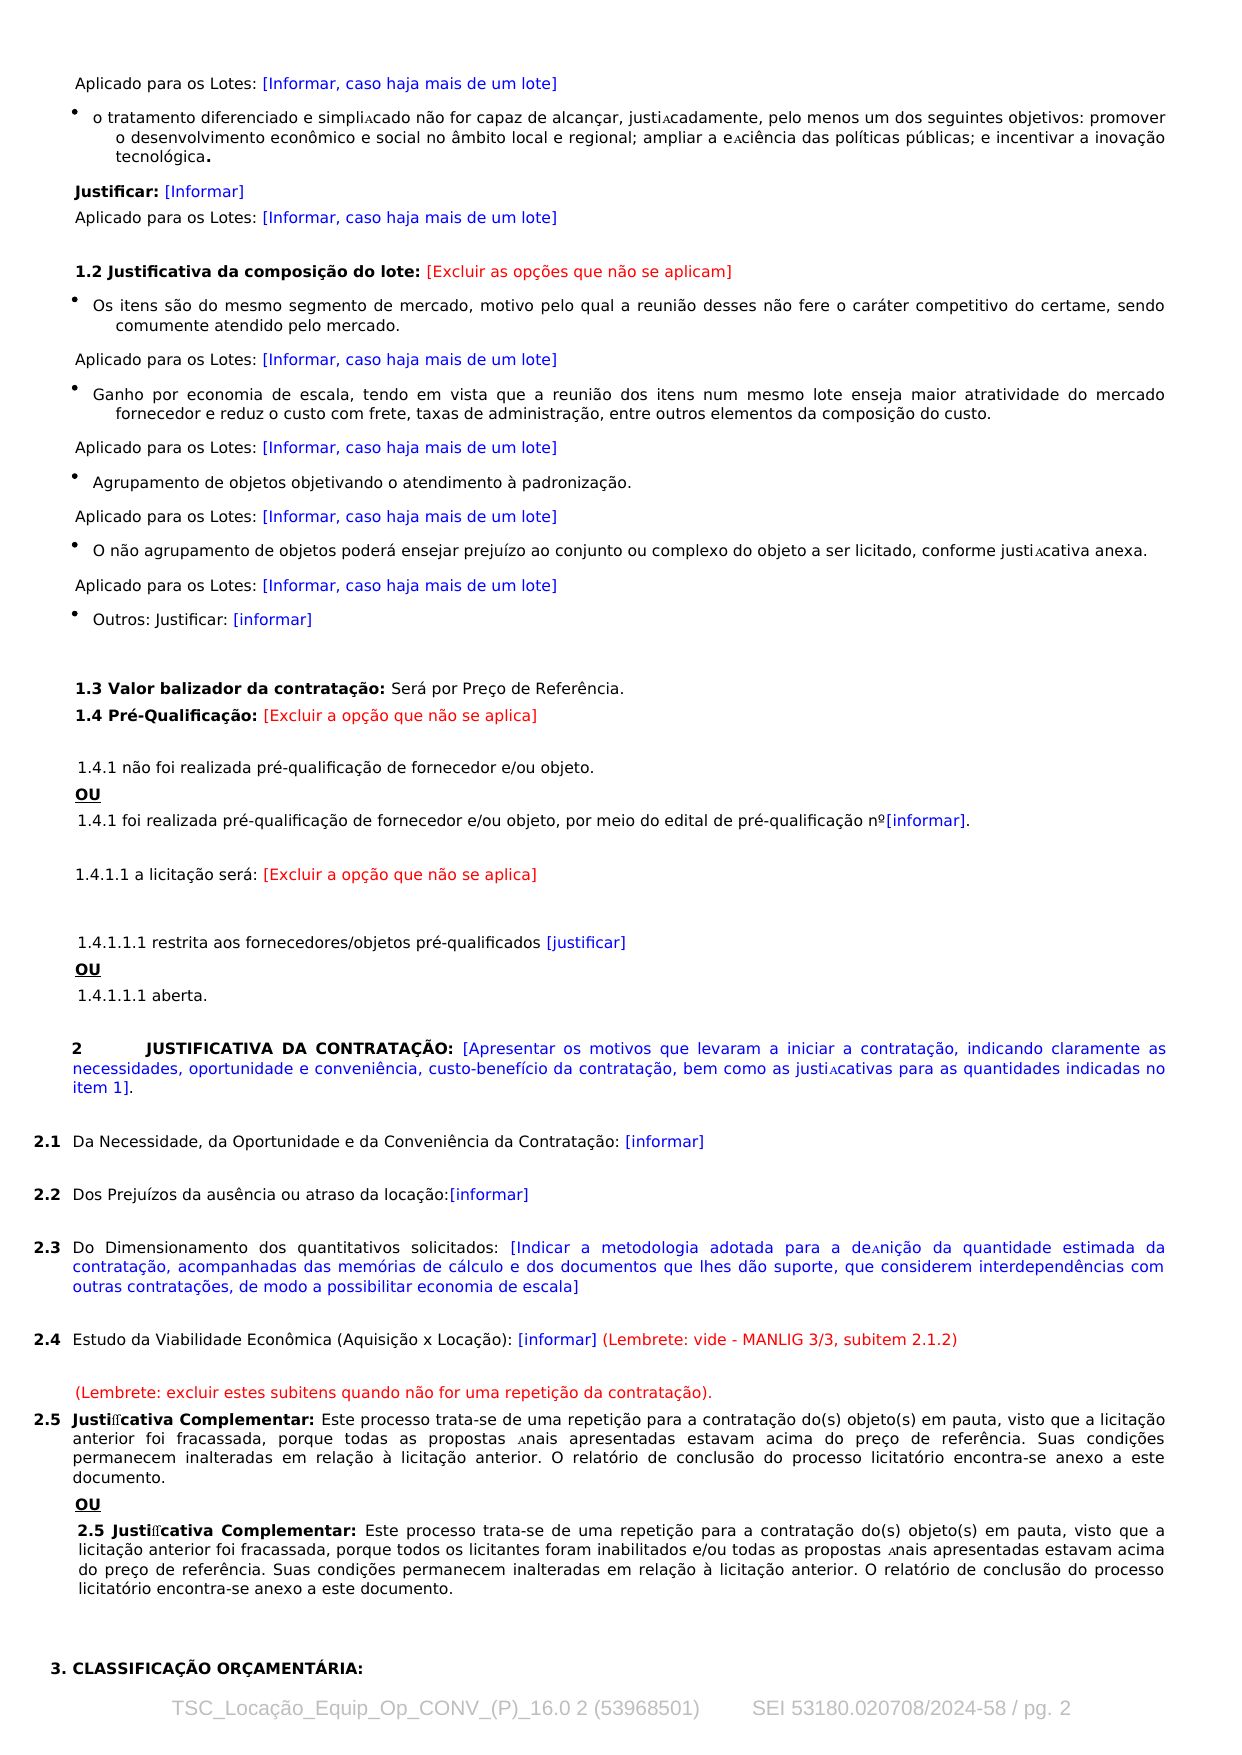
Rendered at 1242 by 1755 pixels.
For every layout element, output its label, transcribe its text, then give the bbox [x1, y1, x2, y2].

text 1.4.1 foi realizada pré-qualificação de fornecedor e/ou objeto, por meio do edital de pré-qualificação nº[informar]. [77, 812, 1167, 831]
text 1.4.1.1 a licitação será: [Excluir a opção que não se aplica] [75, 865, 1166, 884]
list JUSTIFICATIVA DA CONTRATAÇÃO: [Apresentar os motivos que levaram a iniciar a contratação, indicando claramente as necessidades, oportunidade e conveniência, custo-benefício da contratação, bem como as justicativas para as quantidades indicadas no item 1]. [71, 1040, 1167, 1098]
list Estudo da Viabilidade Econômica (Aquisição x Locação): [informar] (Lembrete: vide - MANLIG 3/3, subitem 2.1.2) [33, 1331, 1167, 1349]
text Outros: Justificar: [informar] [93, 611, 1167, 629]
text Ganho por economia de escala, tendo em vista que a reunião dos itens num mesmo lote enseja maior atratividade do mercado fornecedor e reduz o custo com frete, taxas de administração, entre outros elementos da composição do custo. [93, 385, 1167, 423]
text 1.4.1.1.1 aberta. [77, 987, 1167, 1005]
text Aplicado para os Lotes: [Informar, caso haja mais de um lote] [75, 351, 1167, 369]
text Aplicado para os Lotes: [Informar, caso haja mais de um lote] [75, 508, 1167, 526]
list Do Dimensionamento dos quantitativos solicitados: [Indicar a metodologia adotada para a denição da quantidade estimada da contratação, acompanhadas das memórias de cálculo e dos documentos que lhes dão suporte, que considerem interdependências com outras contratações, de modo a possibilitar economia de escala] [33, 1239, 1167, 1296]
text 1.2 Justificativa da composição do lote: [Excluir as opções que não se aplicam] [75, 263, 1185, 281]
text Agrupamento de objetos objetivando o atendimento à padronização. [93, 474, 1167, 492]
text (Lembrete: excluir estes subitens quando não for uma repetição da contratação). [75, 1384, 1166, 1402]
text 1.4.1 não foi realizada pré-qualificação de fornecedor e/ou objeto. [77, 759, 1167, 778]
text O não agrupamento de objetos poderá ensejar prejuízo ao conjunto ou complexo do objeto a ser licitado, conforme justicativa anexa. [93, 542, 1167, 561]
text OU [75, 1496, 1185, 1514]
text OU [75, 961, 1185, 979]
list CLASSIFICAÇÃO ORÇAMENTÁRIA: [50, 1660, 1185, 1678]
text Aplicado para os Lotes: [Informar, caso haja mais de um lote] [75, 439, 1167, 457]
text o tratamento diferenciado e simplicado não for capaz de alcançar, justicadamente, pelo menos um dos seguintes objetivos: promover o desenvolvimento econômico e social no âmbito local e regional; ampliar a eciência das políticas públicas; e incentivar a inovação tecnológica. [93, 109, 1167, 167]
text OU [75, 786, 1185, 804]
text 1.3 Valor balizador da contratação: Será por Preço de Referência. [75, 680, 1185, 698]
text Aplicado para os Lotes: [Informar, caso haja mais de um lote] [75, 577, 1167, 595]
text 2.5 Justicativa Complementar: Este processo trata-se de uma repetição para a contratação do(s) objeto(s) em pauta, visto que a licitação anterior foi fracassada, porque todos os licitantes foram inabilitados e/ou todas as propostas nais apresentadas estavam acima do preço de referência. Suas condições permanecem inalteradas em relação à licitação anterior. O relatório de conclusão do processo licitatório encontra-se anexo a este documento. [77, 1522, 1167, 1598]
list Da Necessidade, da Oportunidade e da Conveniência da Contratação: [informar] [33, 1133, 1167, 1151]
text 1.4 Pré-Qualificação: [Excluir a opção que não se aplica] [75, 706, 1166, 725]
text Aplicado para os Lotes: [Informar, caso haja mais de um lote] [75, 209, 1167, 228]
text Os itens são do mesmo segmento de mercado, motivo pelo qual a reunião desses não fere o caráter competitivo do certame, sendo comumente atendido pelo mercado. [93, 297, 1167, 335]
list Dos Prejuízos da ausência ou atraso da locação:[informar] [33, 1186, 1167, 1204]
list Justicativa Complementar: Este processo trata-se de uma repetição para a contratação do(s) objeto(s) em pauta, visto que a licitação anterior foi fracassada, porque todas as propostas nais apresentadas estavam acima do preço de referência. Suas condições permanecem inalteradas em relação à licitação anterior. O relatório de conclusão do processo licitatório encontra-se anexo a este documento. [33, 1411, 1167, 1487]
text Justificar: [Informar] [75, 183, 1185, 201]
text Aplicado para os Lotes: [Informar, caso haja mais de um lote] [75, 75, 1167, 93]
text 1.4.1.1.1 restrita aos fornecedores/objetos pré-qualificados [justificar] [77, 934, 1167, 952]
